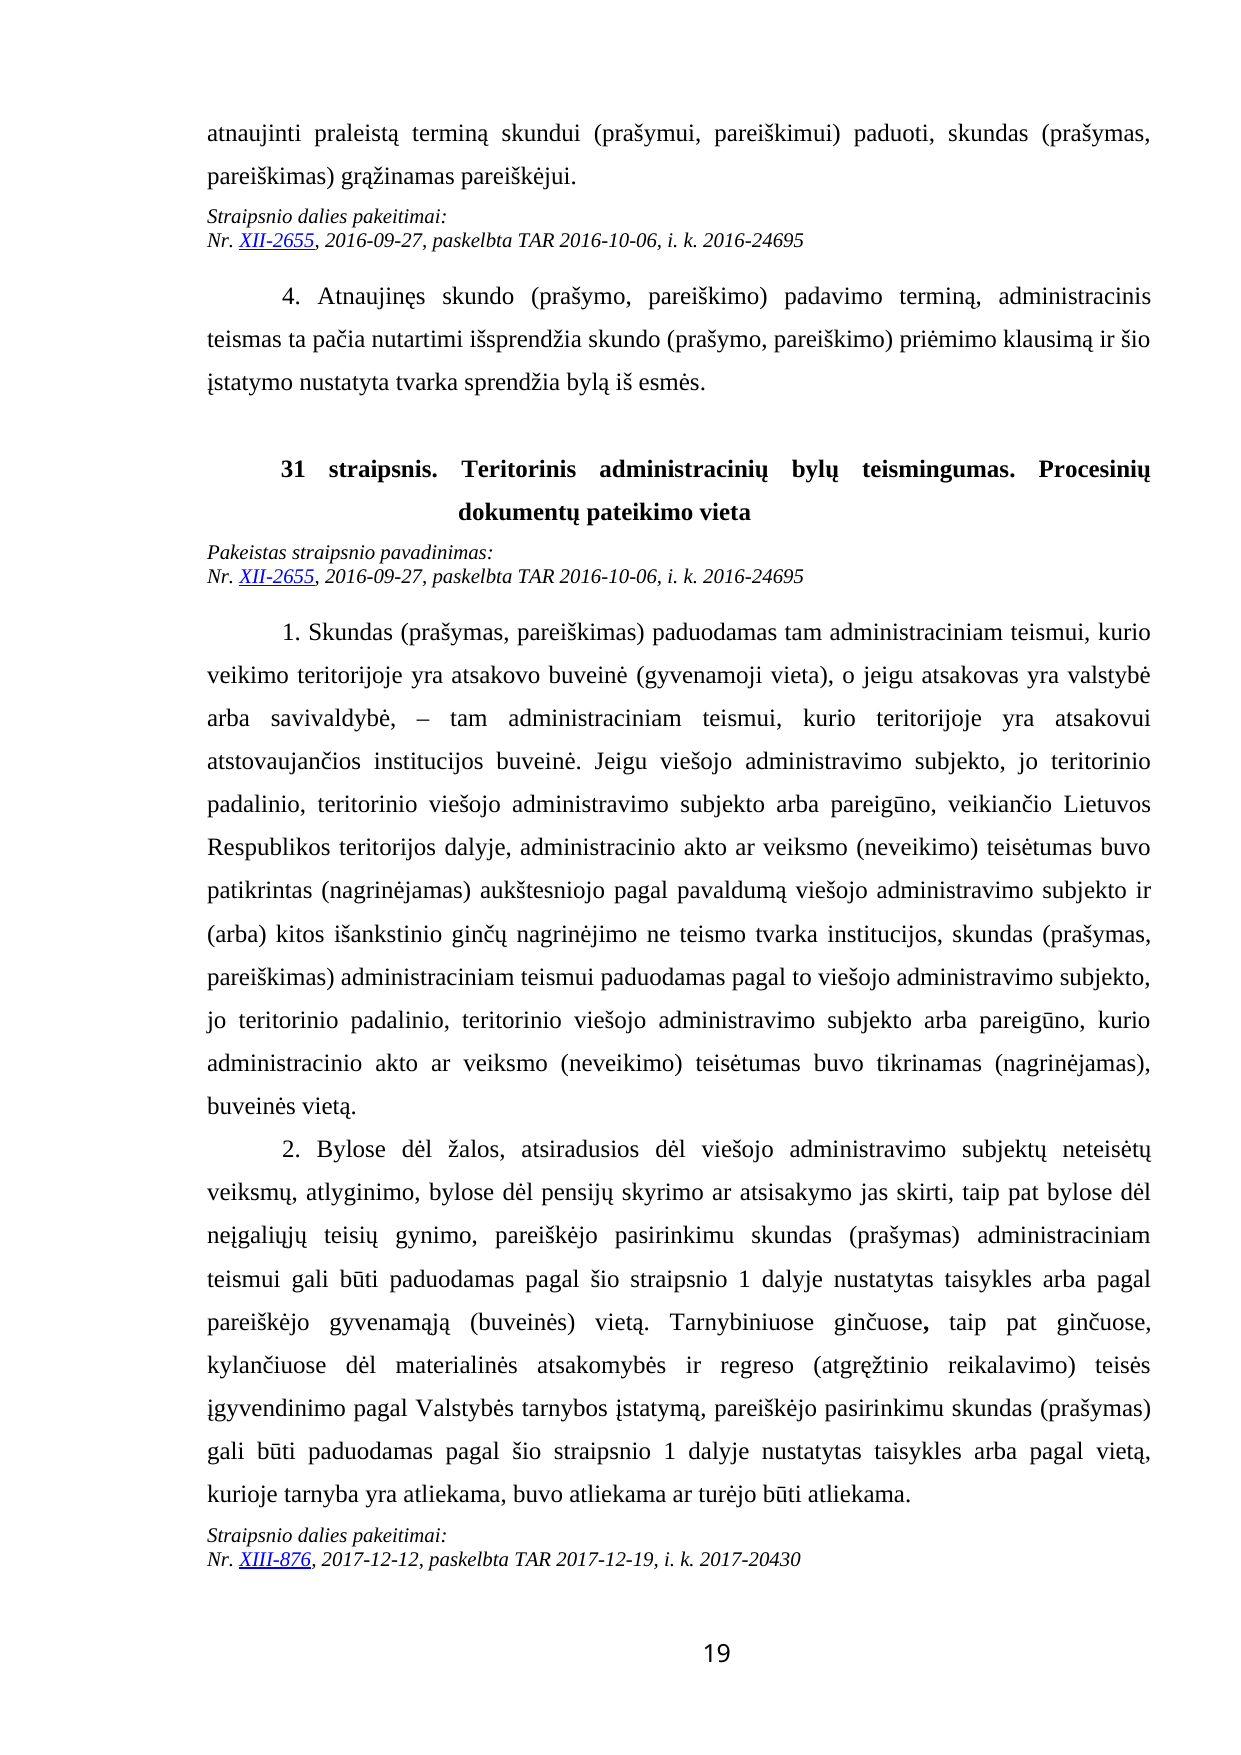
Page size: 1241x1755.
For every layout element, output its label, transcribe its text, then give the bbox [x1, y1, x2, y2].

text Nr. XIII-876, 2017-12-12, paskelbta TAR 2017-12-19, i. k. 2017-20430 [207, 1547, 1152, 1571]
text Straipsnio dalies pakeitimai: [207, 204, 1152, 228]
text Nr. XII-2655, 2016-09-27, paskelbta TAR 2016-10-06, i. k. 2016-24695 [207, 564, 1152, 588]
text 2. Bylose dėl žalos, atsiradusios dėl viešojo administravimo subjektų neteisėtų veiksmų, atlyginimo, bylose dėl pensijų skyrimo ar atsisakymo jas skirti, taip pat bylose dėl neįgaliųjų teisių gynimo, pareiškėjo pasirinkimu skundas (prašymas) administraciniam teismui gali būti paduodamas pagal šio straipsnio 1 dalyje nustatytas taisykles arba pagal pareiškėjo gyvenamąją (buveinės) vietą. Tarnybiniuose ginčuose, taip pat ginčuose, kylančiuose dėl materialinės atsakomybės ir regreso (atgręžtinio reikalavimo) teisės įgyvendinimo pagal Valstybės tarnybos įstatymą, pareiškėjo pasirinkimu skundas (prašymas) gali būti paduodamas pagal šio straipsnio 1 dalyje nustatytas taisykles arba pagal vietą, kurioje tarnyba yra atliekama, buvo atliekama ar turėjo būti atliekama. [207, 1134, 1152, 1508]
text Nr. XII-2655, 2016-09-27, paskelbta TAR 2016-10-06, i. k. 2016-24695 [207, 228, 1152, 252]
text Pakeistas straipsnio pavadinimas: [207, 540, 1152, 564]
text 31 straipsnis. Teritorinis administracinių bylų teismingumas. Procesinių dokumentų pateikimo vieta [281, 454, 1152, 526]
text atnaujinti praleistą terminą skundui (prašymui, pareiškimui) paduoti, skundas (prašymas, pareiškimas) grąžinamas pareiškėjui. [207, 118, 1152, 190]
text Straipsnio dalies pakeitimai: [207, 1522, 1152, 1547]
text 4. Atnaujinęs skundo (prašymo, pareiškimo) padavimo terminą, administracinis teismas ta pačia nutartimi išsprendžia skundo (prašymo, pareiškimo) priėmimo klausimą ir šio įstatymo nustatyta tvarka sprendžia bylą iš esmės. [207, 281, 1152, 396]
text 1. Skundas (prašymas, pareiškimas) paduodamas tam administraciniam teismui, kurio veikimo teritorijoje yra atsakovo buveinė (gyvenamoji vieta), o jeigu atsakovas yra valstybė arba savivaldybė, – tam administraciniam teismui, kurio teritorijoje yra atsakovui atstovaujančios institucijos buveinė. Jeigu viešojo administravimo subjekto, jo teritorinio padalinio, teritorinio viešojo administravimo subjekto arba pareigūno, veikiančio Lietuvos Respublikos teritorijos dalyje, administracinio akto ar veiksmo (neveikimo) teisėtumas buvo patikrintas (nagrinėjamas) aukštesniojo pagal pavaldumą viešojo administravimo subjekto ir (arba) kitos išankstinio ginčų nagrinėjimo ne teismo tvarka institucijos, skundas (prašymas, pareiškimas) administraciniam teismui paduodamas pagal to viešojo administravimo subjekto, jo teritorinio padalinio, teritorinio viešojo administravimo subjekto arba pareigūno, kurio administracinio akto ar veiksmo (neveikimo) teisėtumas buvo tikrinamas (nagrinėjamas), buveinės vietą. [207, 617, 1152, 1120]
